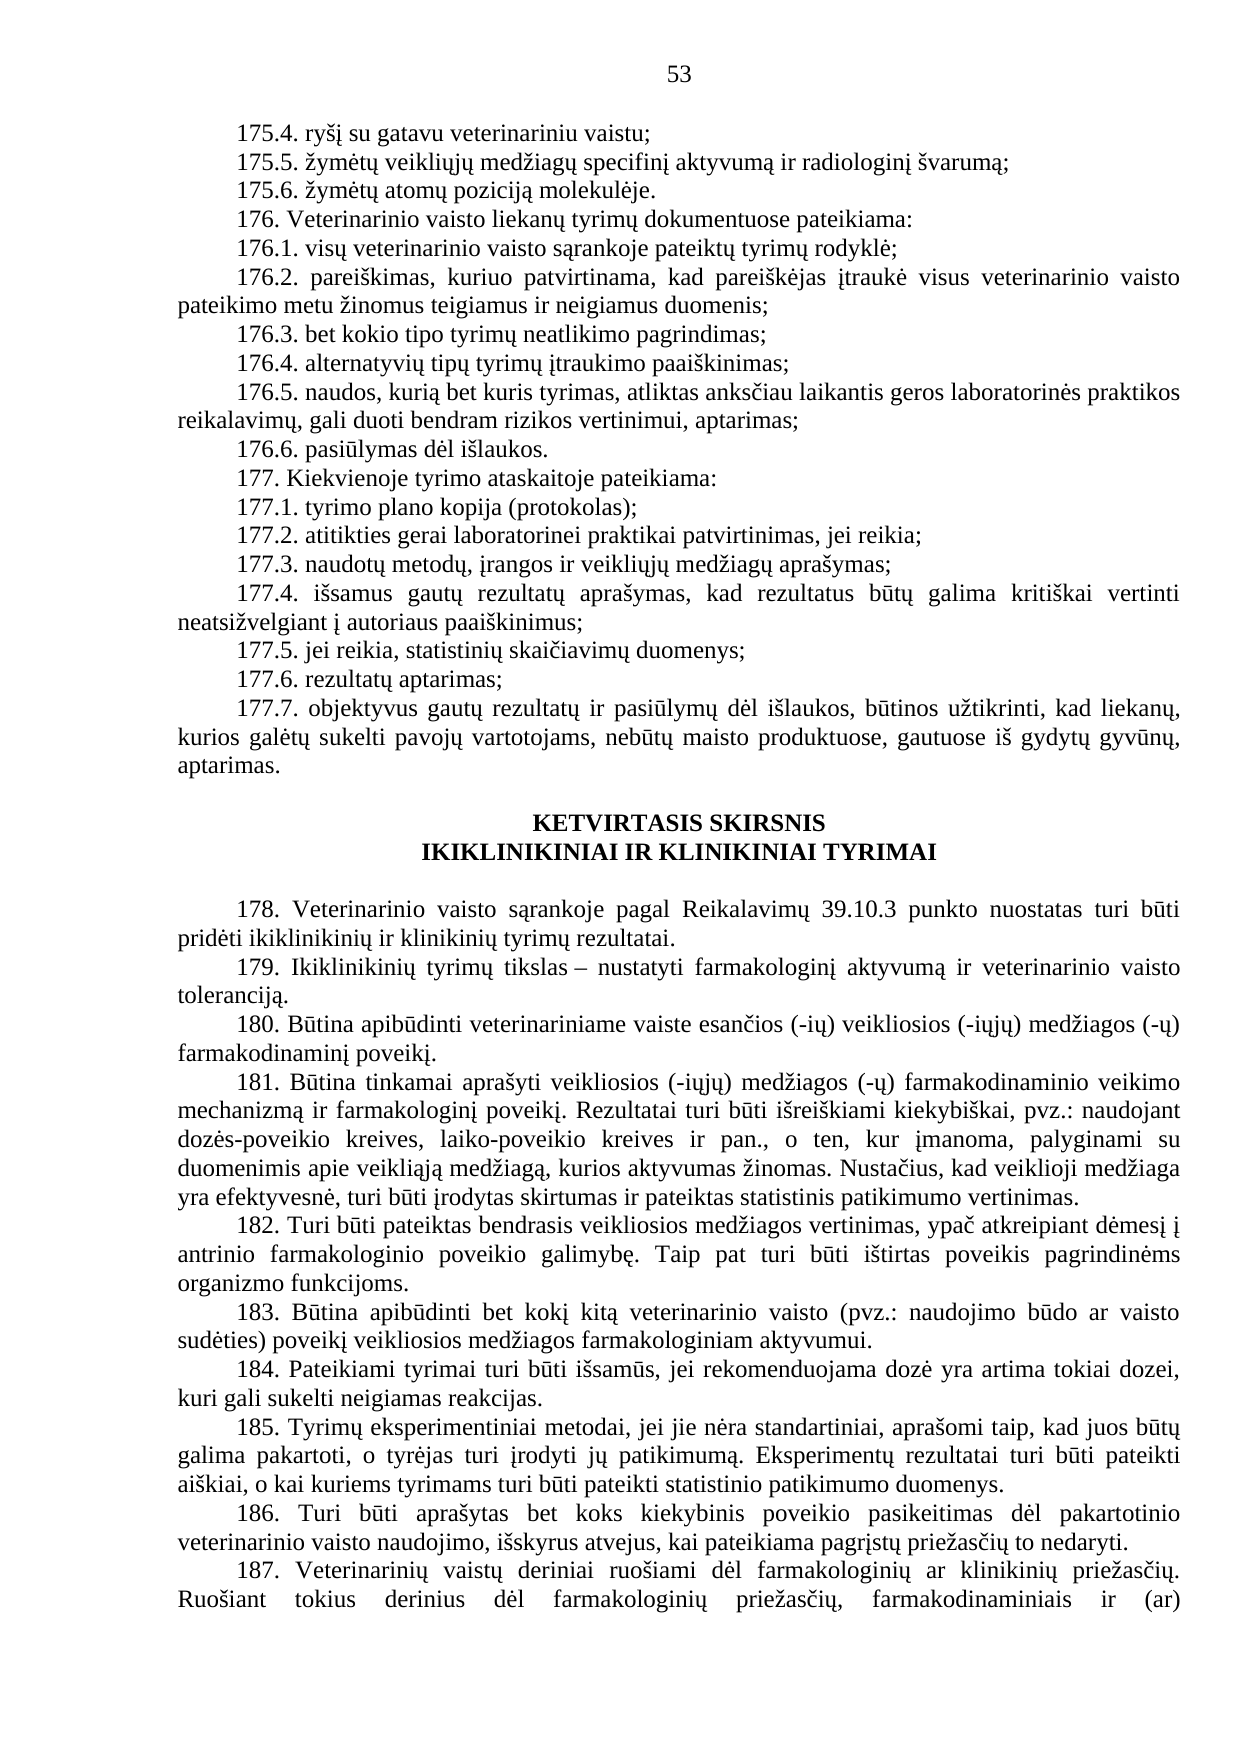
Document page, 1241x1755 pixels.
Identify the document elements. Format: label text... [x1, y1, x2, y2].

text 177.2. atitikties gerai laboratorinei praktikai patvirtinimas, jei reikia; [177, 521, 1181, 549]
text 177.4. išsamus gautų rezultatų aprašymas, kad rezultatus būtų galima kritiškai vertinti neatsižvelgiant į autoriaus paaiškinimus; [177, 578, 1181, 636]
text 184. Pateikiami tyrimai turi būti išsamūs, jei rekomenduojama dozė yra artima tokiai dozei, kuri gali sukelti neigiamas reakcijas. [177, 1354, 1181, 1412]
text 186. Turi būti aprašytas bet koks kiekybinis poveikio pasikeitimas dėl pakartotinio veterinarinio vaisto naudojimo, išskyrus atvejus, kai pateikiama pagrįstų priežasčių to nedaryti. [177, 1498, 1181, 1556]
text 175.6. žymėtų atomų poziciją molekulėje. [177, 176, 1181, 204]
text 177.5. jei reikia, statistinių skaičiavimų duomenys; [177, 636, 1181, 664]
text 177.1. tyrimo plano kopija (protokolas); [177, 492, 1181, 521]
text 176. Veterinarinio vaisto liekanų tyrimų dokumentuose pateikiama: [177, 204, 1181, 233]
text 176.1. visų veterinarinio vaisto sąrankoje pateiktų tyrimų rodyklė; [177, 233, 1181, 262]
text 179. Ikiklinikinių tyrimų tikslas – nustatyti farmakologinį aktyvumą ir veterinarinio vaisto toleranciją. [177, 952, 1181, 1009]
text 178. Veterinarinio vaisto sąrankoje pagal Reikalavimų 39.10.3 punkto nuostatas turi būti pridėti ikiklinikinių ir klinikinių tyrimų rezultatai. [177, 894, 1181, 952]
text 177.3. naudotų metodų, įrangos ir veikliųjų medžiagų aprašymas; [177, 549, 1181, 578]
text 183. Būtina apibūdinti bet kokį kitą veterinarinio vaisto (pvz.: naudojimo būdo ar vaisto sudėties) poveikį veikliosios medžiagos farmakologiniam aktyvumui. [177, 1297, 1181, 1354]
text 182. Turi būti pateiktas bendrasis veikliosios medžiagos vertinimas, ypač atkreipiant dėmesį į antrinio farmakologinio poveikio galimybę. Taip pat turi būti ištirtas poveikis pagrindinėms organizmo funkcijoms. [177, 1211, 1181, 1297]
text 177. Kiekvienoje tyrimo ataskaitoje pateikiama: [177, 463, 1181, 492]
text 180. Būtina apibūdinti veterinariniame vaiste esančios (-ių) veikliosios (-iųjų) medžiagos (-ų) farmakodinaminį poveikį. [177, 1009, 1181, 1067]
text 176.5. naudos, kurią bet kuris tyrimas, atliktas anksčiau laikantis geros laboratorinės praktikos reikalavimų, gali duoti bendram rizikos vertinimui, aptarimas; [177, 377, 1181, 434]
text 185. Tyrimų eksperimentiniai metodai, jei jie nėra standartiniai, aprašomi taip, kad juos būtų galima pakartoti, o tyrėjas turi įrodyti jų patikimumą. Eksperimentų rezultatai turi būti pateikti aiškiai, o kai kuriems tyrimams turi būti pateikti statistinio patikimumo duomenys. [177, 1412, 1181, 1498]
text 187. Veterinarinių vaistų deriniai ruošiami dėl farmakologinių ar klinikinių priežasčių. Ruošiant tokius derinius dėl farmakologinių priežasčių, farmakodinaminiais ir (ar) [177, 1556, 1181, 1613]
text 176.3. bet kokio tipo tyrimų neatlikimo pagrindimas; [177, 319, 1181, 348]
text KETVIRTASIS SKIRSNIS [177, 808, 1181, 837]
text 176.6. pasiūlymas dėl išlaukos. [177, 434, 1181, 463]
text IKIKLINIKINIAI IR KLINIKINIAI TYRIMAI [177, 837, 1181, 866]
text 177.6. rezultatų aptarimas; [177, 664, 1181, 693]
text 176.4. alternatyvių tipų tyrimų įtraukimo paaiškinimas; [177, 348, 1181, 377]
text 177.7. objektyvus gautų rezultatų ir pasiūlymų dėl išlaukos, būtinos užtikrinti, kad liekanų, kurios galėtų sukelti pavojų vartotojams, nebūtų maisto produktuose, gautuose iš gydytų gyvūnų, aptarimas. [177, 693, 1181, 779]
text 181. Būtina tinkamai aprašyti veikliosios (-iųjų) medžiagos (-ų) farmakodinaminio veikimo mechanizmą ir farmakologinį poveikį. Rezultatai turi būti išreiškiami kiekybiškai, pvz.: naudojant dozės-poveikio kreives, laiko-poveikio kreives ir pan., o ten, kur įmanoma, palyginami su duomenimis apie veikliąją medžiagą, kurios aktyvumas žinomas. Nustačius, kad veiklioji medžiaga yra efektyvesnė, turi būti įrodytas skirtumas ir pateiktas statistinis patikimumo vertinimas. [177, 1067, 1181, 1211]
text 176.2. pareiškimas, kuriuo patvirtinama, kad pareiškėjas įtraukė visus veterinarinio vaisto pateikimo metu žinomus teigiamus ir neigiamus duomenis; [177, 262, 1181, 319]
text 175.4. ryšį su gatavu veterinariniu vaistu; [177, 118, 1181, 147]
text 175.5. žymėtų veikliųjų medžiagų specifinį aktyvumą ir radiologinį švarumą; [177, 147, 1181, 176]
